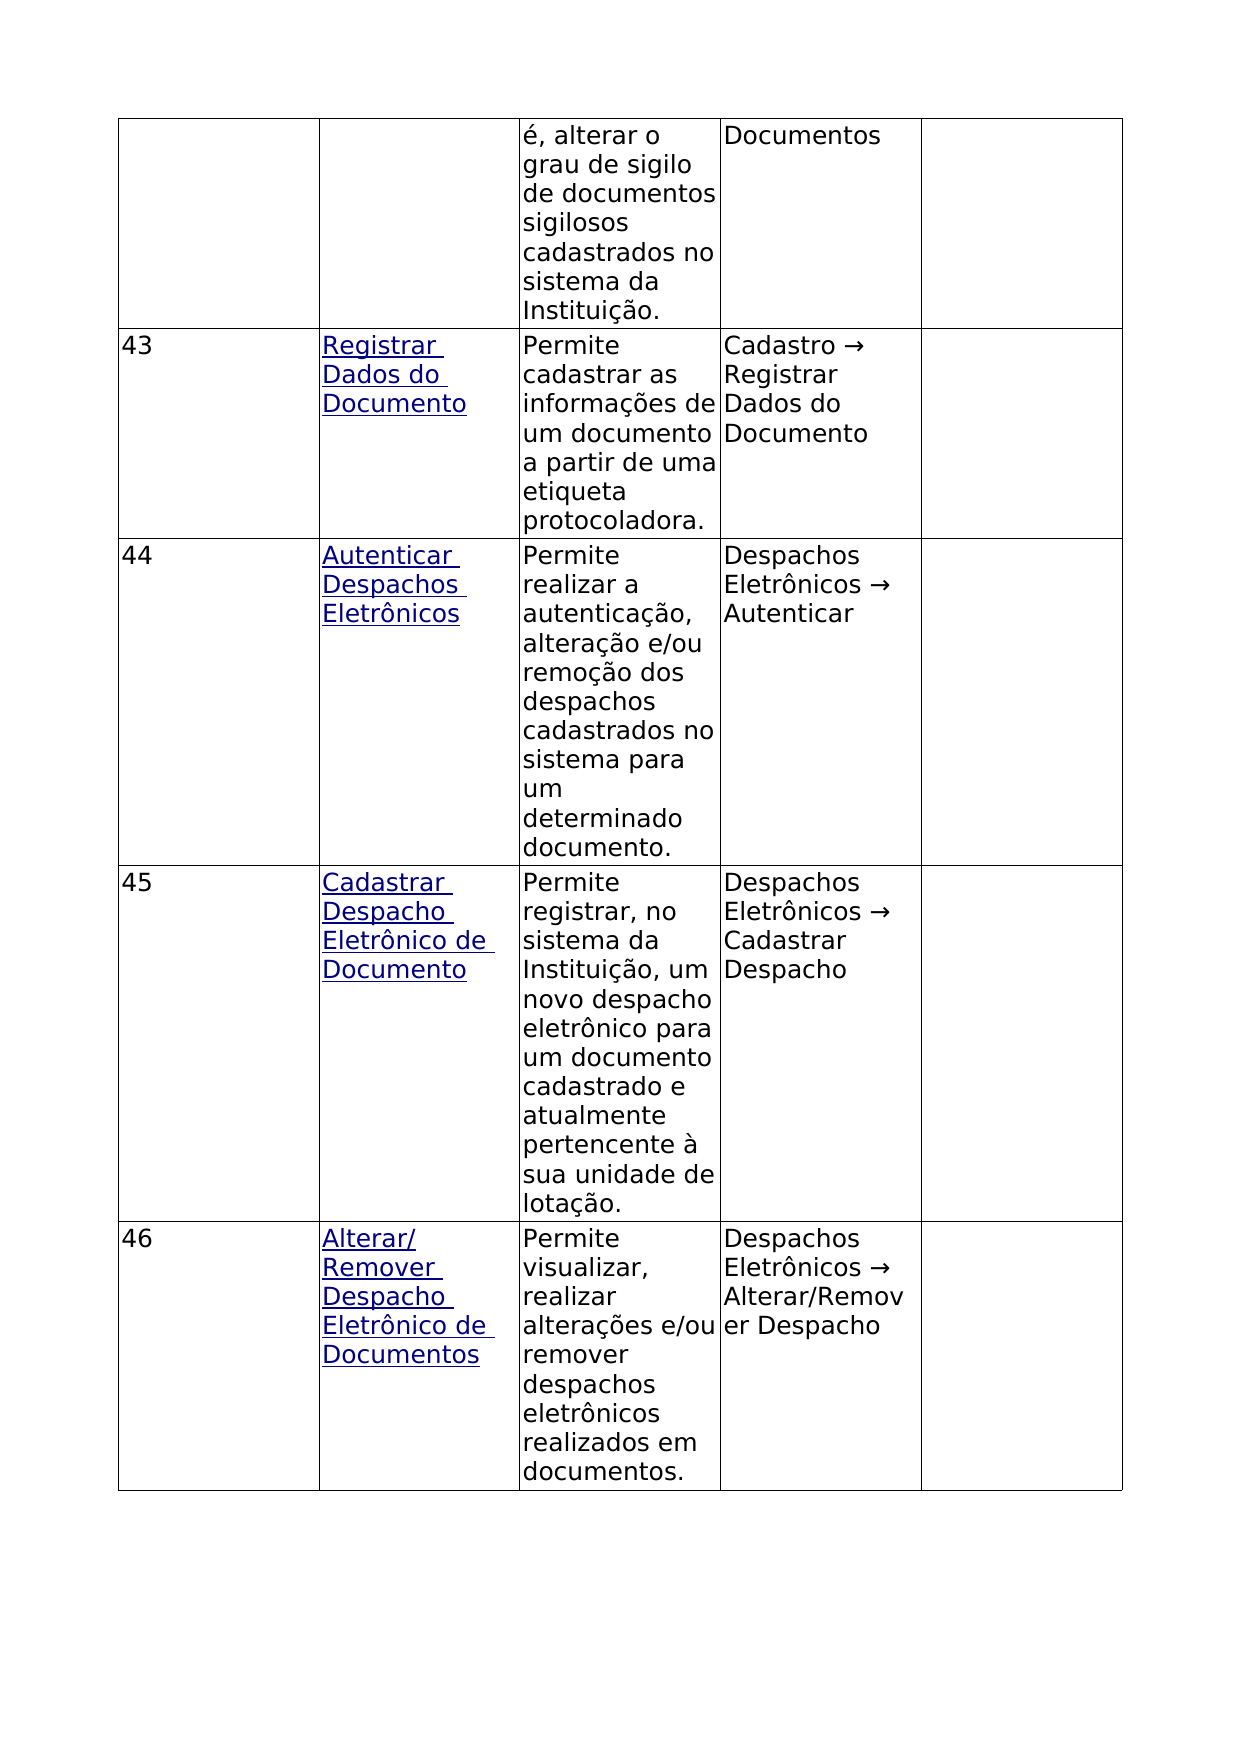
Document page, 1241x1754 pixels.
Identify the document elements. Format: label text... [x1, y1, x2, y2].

table_cell Permite visualizar, realizar alterações e/ou remover despachos eletrônicos realizados em documentos. [520, 1222, 720, 1489]
table_cell [922, 866, 1122, 1221]
table_cell [320, 119, 519, 328]
table_cell Autenticar Despachos Eletrônicos [320, 539, 519, 865]
table_cell 44 [119, 539, 319, 865]
table_cell [922, 1222, 1122, 1489]
table_cell [922, 539, 1122, 865]
table_cell Permite cadastrar as informações de um documento a partir de uma etiqueta protocoladora. [520, 329, 720, 538]
table_cell Documentos [721, 119, 921, 328]
table_cell 45 [119, 866, 319, 1221]
table_cell é, alterar o grau de sigilo de documentos sigilosos cadastrados no sistema da Instituição. [520, 119, 720, 328]
table_cell Alterar/Remover Despacho Eletrônico de Documentos [320, 1222, 519, 1489]
table_cell Registrar Dados do Documento [320, 329, 519, 538]
table_cell Permite realizar a autenticação, alteração e/ou remoção dos despachos cadastrados no sistema para um determinado documento. [520, 539, 720, 865]
table_cell Cadastro → Registrar Dados do Documento [721, 329, 921, 538]
table_cell Permite registrar, no sistema da Instituição, um novo despacho eletrônico para um documento cadastrado e atualmente pertencente à sua unidade de lotação. [520, 866, 720, 1221]
table_cell Despachos Eletrônicos → Autenticar [721, 539, 921, 865]
table_cell [119, 119, 319, 328]
table_cell 46 [119, 1222, 319, 1489]
table_cell 43 [119, 329, 319, 538]
table_cell [922, 119, 1122, 328]
table_cell Cadastrar Despacho Eletrônico de Documento [320, 866, 519, 1221]
table_cell Despachos Eletrônicos → Cadastrar Despacho [721, 866, 921, 1221]
table_cell Despachos Eletrônicos → Alterar/Remover Despacho [721, 1222, 921, 1489]
table_cell [922, 329, 1122, 538]
